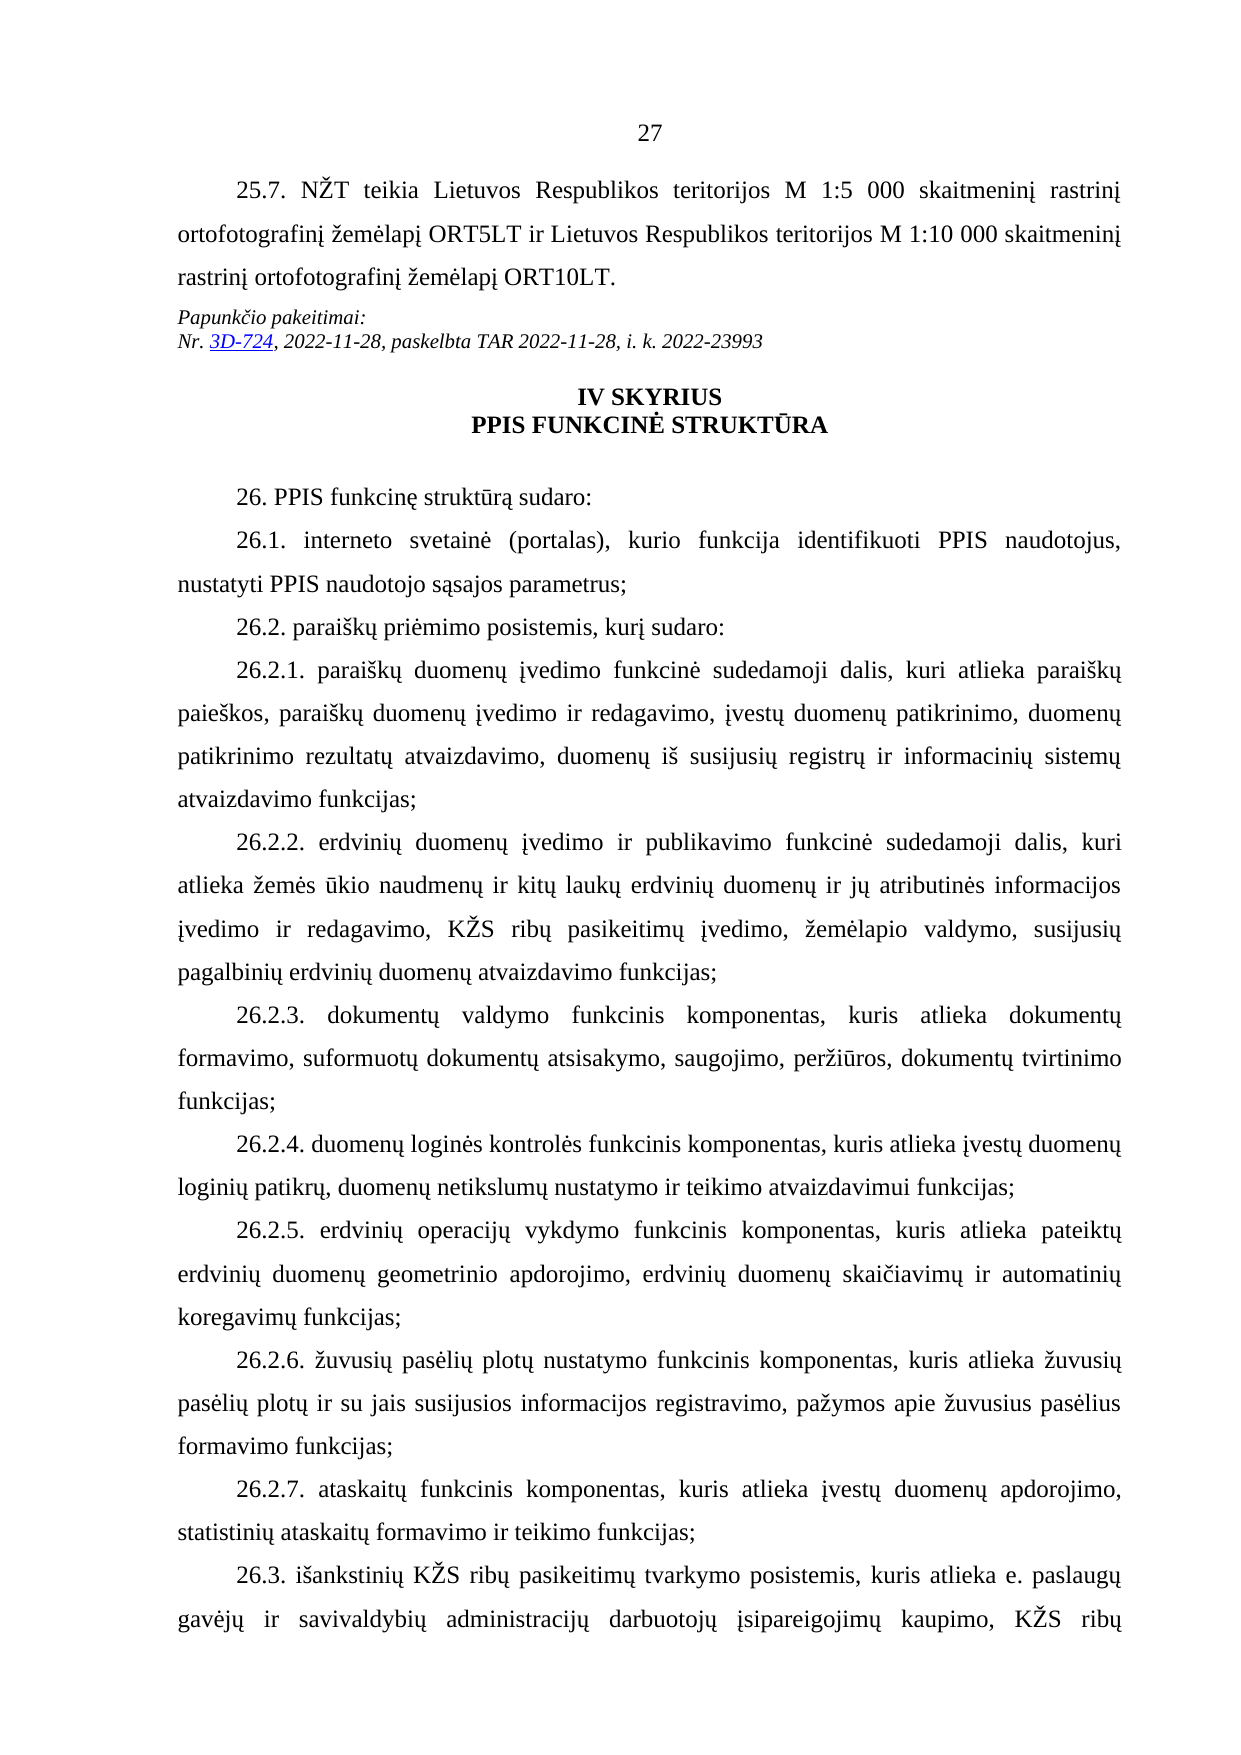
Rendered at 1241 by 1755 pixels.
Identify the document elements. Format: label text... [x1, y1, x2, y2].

text 25.7. NŽT teikia Lietuvos Respublikos teritorijos M 1:5 000 skaitmeninį rastrinį ortofotografinį žemėlapį ORT5LT ir Lietuvos Respublikos teritorijos M 1:10 000 skaitmeninį rastrinį ortofotografinį žemėlapį ORT10LT. [177, 176, 1122, 291]
text Papunkčio pakeitimai: [177, 305, 1122, 329]
text 26.3. išankstinių KŽS ribų pasikeitimų tvarkymo posistemis, kuris atlieka e. paslaugų gavėjų ir savivaldybių administracijų darbuotojų įsipareigojimų kaupimo, KŽS ribų [177, 1561, 1122, 1632]
text 26. PPIS funkcinę struktūrą sudaro: [177, 482, 1122, 511]
text 26.2.1. paraiškų duomenų įvedimo funkcinė sudedamoji dalis, kuri atlieka paraiškų paieškos, paraiškų duomenų įvedimo ir redagavimo, įvestų duomenų patikrinimo, duomenų patikrinimo rezultatų atvaizdavimo, duomenų iš susijusių registrų ir informacinių sistemų atvaizdavimo funkcijas; [177, 655, 1122, 813]
text 26.2.7. ataskaitų funkcinis komponentas, kuris atlieka įvestų duomenų apdorojimo, statistinių ataskaitų formavimo ir teikimo funkcijas; [177, 1474, 1122, 1546]
text 26.2.3. dokumentų valdymo funkcinis komponentas, kuris atlieka dokumentų formavimo, suformuotų dokumentų atsisakymo, saugojimo, peržiūros, dokumentų tvirtinimo funkcijas; [177, 1000, 1122, 1115]
text 26.2.2. erdvinių duomenų įvedimo ir publikavimo funkcinė sudedamoji dalis, kuri atlieka žemės ūkio naudmenų ir kitų laukų erdvinių duomenų ir jų atributinės informacijos įvedimo ir redagavimo, KŽS ribų pasikeitimų įvedimo, žemėlapio valdymo, susijusių pagalbinių erdvinių duomenų atvaizdavimo funkcijas; [177, 827, 1122, 986]
text Nr. 3D-724, 2022-11-28, paskelbta TAR 2022-11-28, i. k. 2022-23993 [177, 329, 1122, 353]
text PPIS FUNKCINĖ STRUKTŪRA [177, 411, 1122, 439]
text IV SKYRIUS [177, 382, 1122, 411]
text 26.1. interneto svetainė (portalas), kurio funkcija identifikuoti PPIS naudotojus, nustatyti PPIS naudotojo sąsajos parametrus; [177, 526, 1122, 597]
text 26.2. paraiškų priėmimo posistemis, kurį sudaro: [177, 612, 1122, 641]
text 26.2.6. žuvusių pasėlių plotų nustatymo funkcinis komponentas, kuris atlieka žuvusių pasėlių plotų ir su jais susijusios informacijos registravimo, pažymos apie žuvusius pasėlius formavimo funkcijas; [177, 1345, 1122, 1460]
text 26.2.4. duomenų loginės kontrolės funkcinis komponentas, kuris atlieka įvestų duomenų loginių patikrų, duomenų netikslumų nustatymo ir teikimo atvaizdavimui funkcijas; [177, 1129, 1122, 1201]
text 26.2.5. erdvinių operacijų vykdymo funkcinis komponentas, kuris atlieka pateiktų erdvinių duomenų geometrinio apdorojimo, erdvinių duomenų skaičiavimų ir automatinių koregavimų funkcijas; [177, 1216, 1122, 1331]
